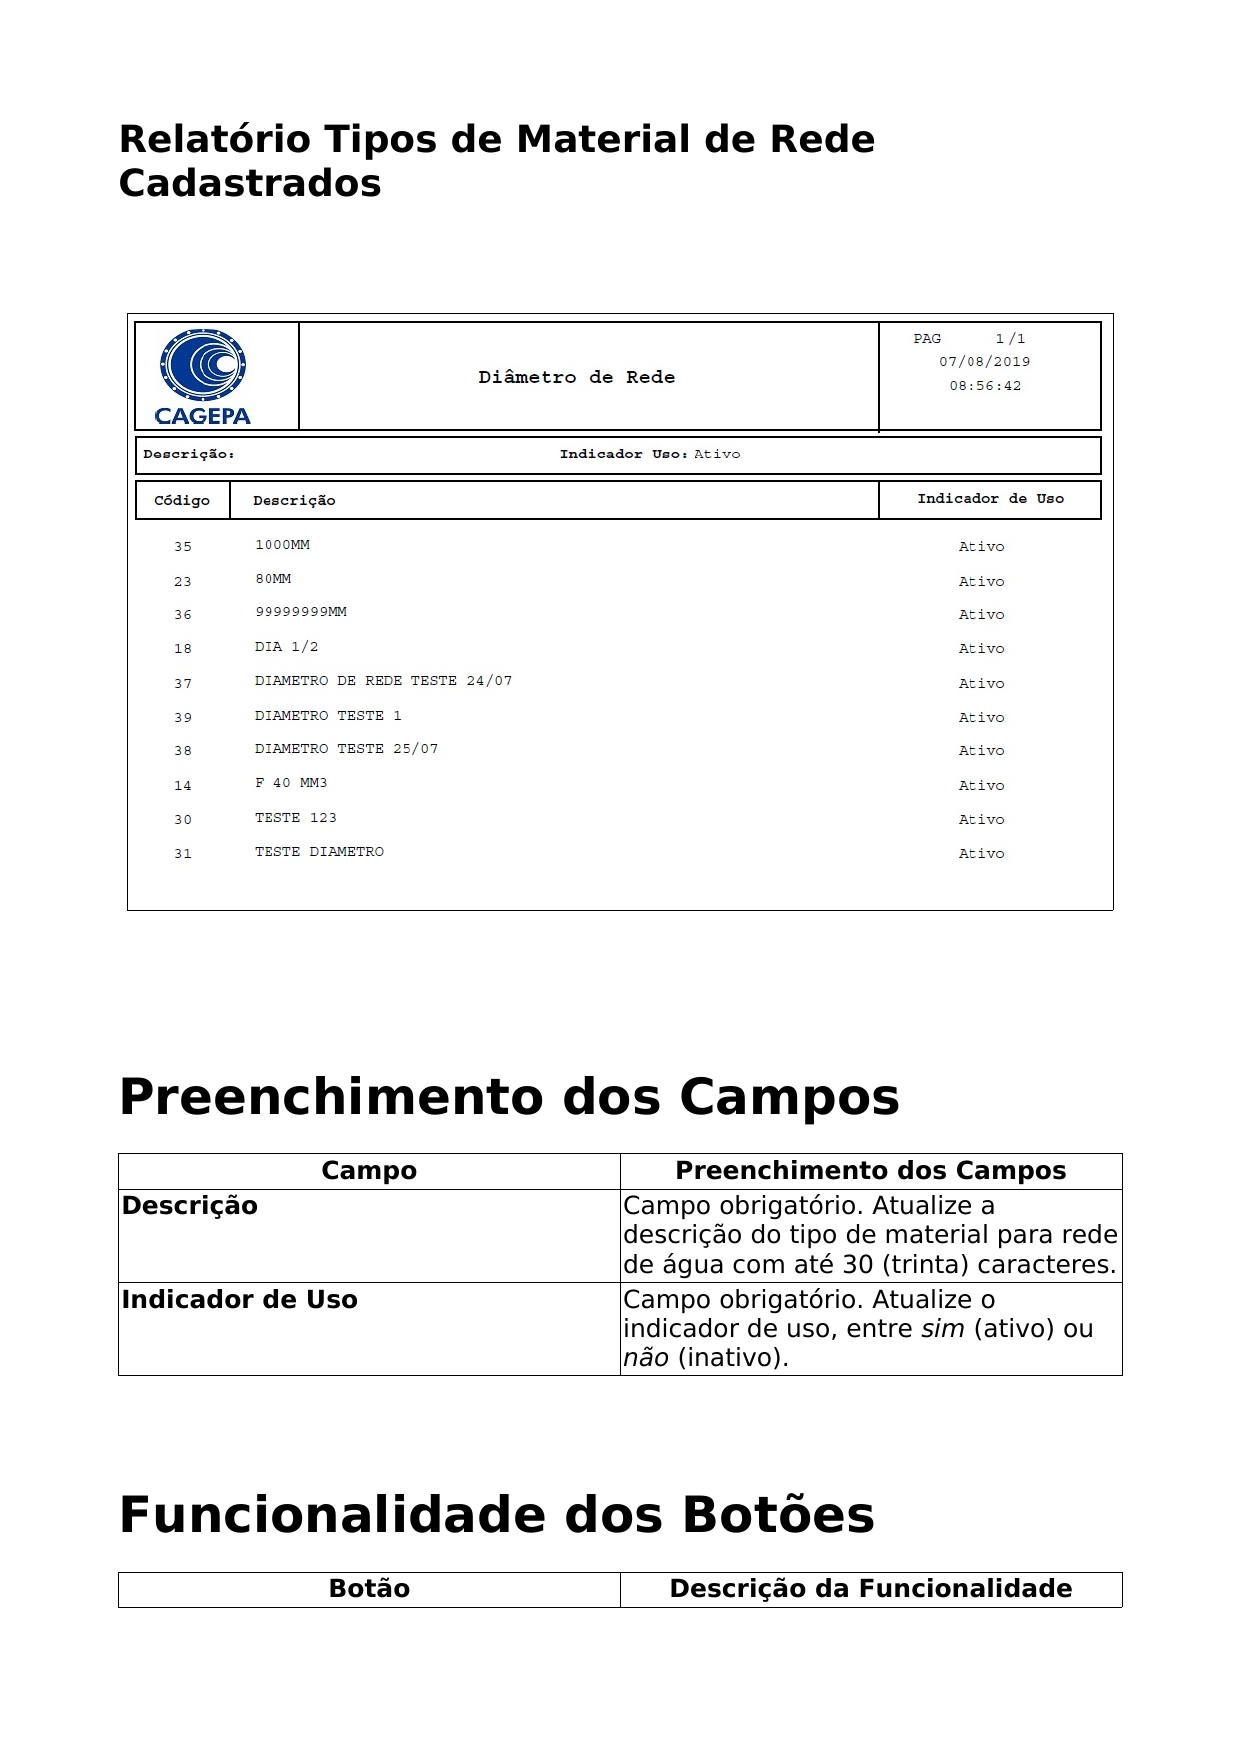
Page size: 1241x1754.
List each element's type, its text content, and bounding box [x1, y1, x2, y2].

table_header Campo [119, 1154, 620, 1188]
table_header Botão [119, 1573, 620, 1607]
table_header Preenchimento dos Campos [621, 1154, 1122, 1188]
picture [129, 315, 1111, 878]
table_header Descrição da Funcionalidade [621, 1573, 1122, 1607]
table_cell Indicador de Uso [119, 1283, 620, 1375]
table_cell Descrição [119, 1190, 620, 1282]
table_cell Campo obrigatório. Atualize o indicador de uso, entre sim (ativo) ou não (inativo). [621, 1283, 1122, 1375]
subtitle Relatório Tipos de Material de Rede Cadastrados [118, 118, 1122, 205]
table_cell Campo obrigatório. Atualize a descrição do tipo de material para rede de água com até 30 (trinta) caracteres. [621, 1190, 1122, 1282]
table_header [128, 314, 1113, 909]
subtitle Preenchimento dos Campos [118, 1068, 1122, 1126]
subtitle Funcionalidade dos Botões [118, 1486, 1122, 1544]
